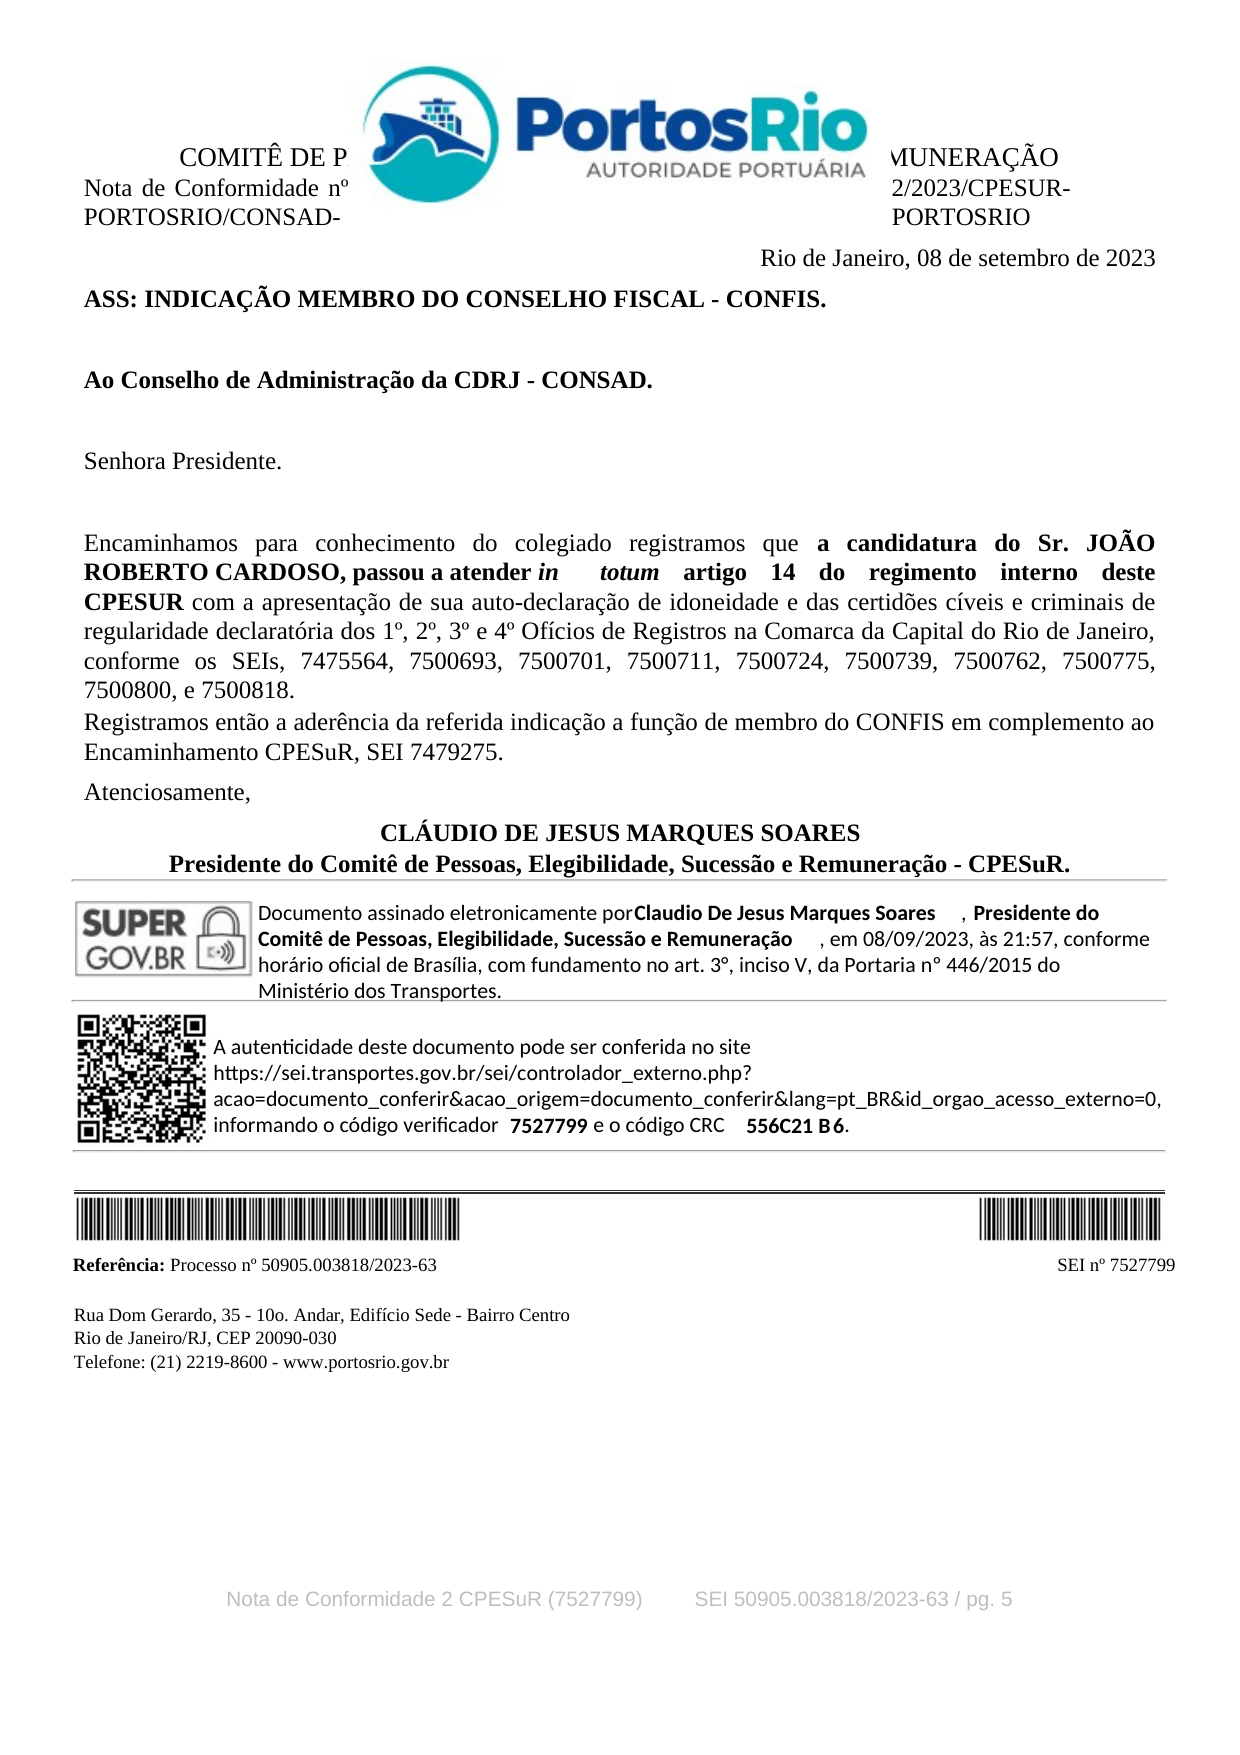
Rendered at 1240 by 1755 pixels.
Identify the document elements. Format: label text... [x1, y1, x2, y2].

text Senhora Presidente. [84, 446, 1156, 475]
subtitle CLÁUDIO DE JESUS MARQUES SOARES [75, 818, 1165, 847]
text ASS: INDICAÇÃO MEMBRO DO CONSELHO FISCAL - CONFIS. [84, 284, 1175, 312]
text Ao Conselho de Administração da CDRJ - CONSAD. [84, 365, 1175, 394]
text Telefone: (21) 2219-8600 - www.portosrio.gov.br [74, 1351, 1175, 1372]
text Referência: Processo nº 50905.003818/2023-63 SEI nº 7527799 [73, 1253, 1175, 1275]
text Nota de Conformidade 2 CPESuR (7527799) SEI 50905.003818/2023-63 / pg. 5 [74, 1586, 1165, 1610]
text Atenciosamente, [84, 777, 1156, 806]
text Registramos então a aderência da referida indicação a função de membro do CONFIS em complemento ao Encaminhamento CPESuR, SEI 7479275. [84, 707, 1156, 765]
text Rio de Janeiro, 08 de setembro de 2023 [119, 243, 1156, 272]
text Presidente do Comitê de Pessoas, Elegibilidade, Sucessão e Remuneração - CPESuR. [74, 849, 1165, 877]
text Nota de Conformidade nº 2/2023/CPESUR-PORTOSRIO/CONSAD-PORTOSRIO [84, 173, 1156, 231]
text Encaminhamos para conhecimento do colegiado registramos que a candidatura do Sr. JOÃO ROBERTO CARDOSO, passou a atender in totum artigo 14 do regimento interno deste CPESUR com a apresentação de sua auto-declaração de idoneidade e das certidões cíveis e criminais de regularidade declaratória dos 1º, 2º, 3º e 4º Ofícios de Registros na Comarca da Capital do Rio de Janeiro, conforme os SEIs, 7475564, 7500693, 7500701, 7500711, 7500724, 7500739, 7500762, 7500775, 7500800, e 7500818. [84, 528, 1156, 704]
text Rua Dom Gerardo, 35 - 10o. Andar, Edifício Sede - Bairro Centro [74, 1303, 1175, 1325]
text Rio de Janeiro/RJ, CEP 20090-030 [74, 1327, 1175, 1349]
